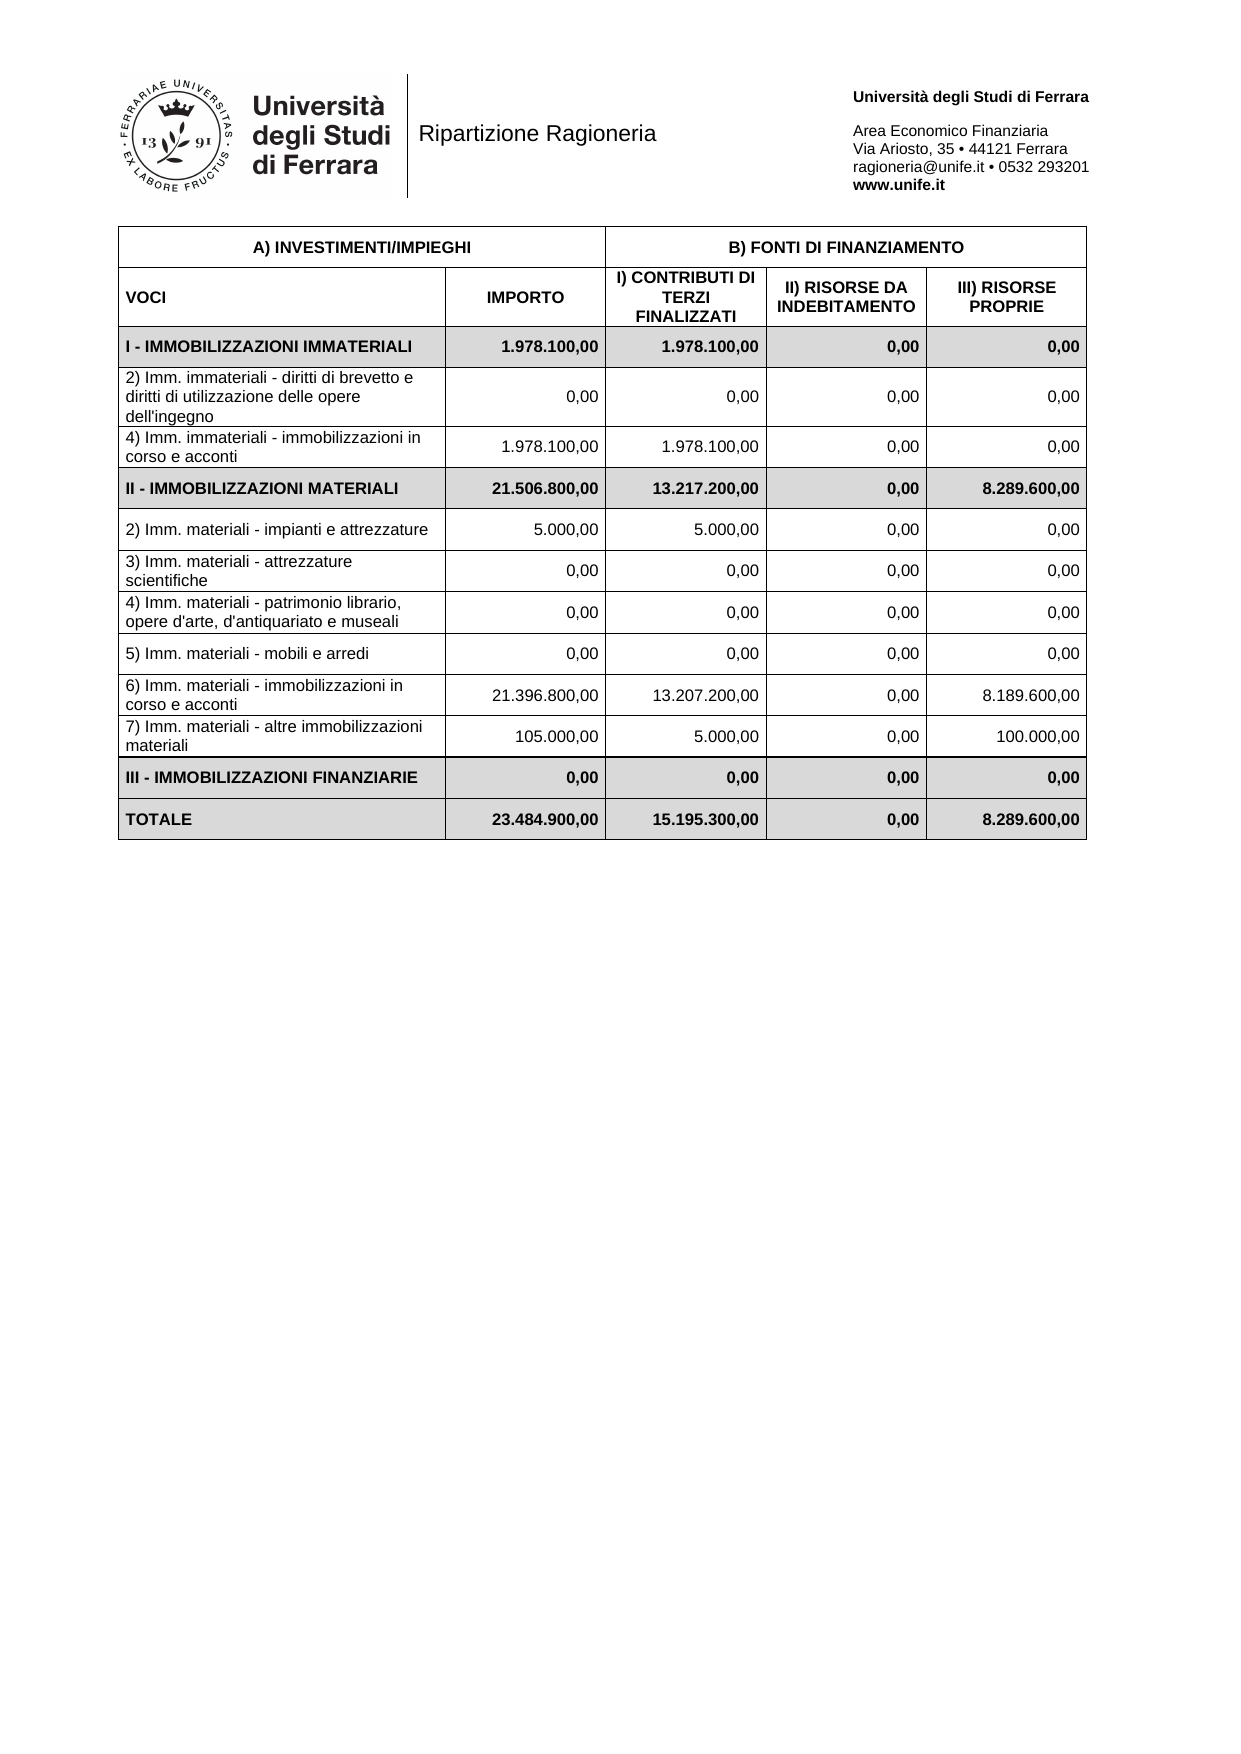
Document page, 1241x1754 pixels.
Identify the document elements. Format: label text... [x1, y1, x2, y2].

table_cell I) CONTRIBUTI DI TERZI FINALIZZATI [606, 268, 766, 326]
table_cell 2) Imm. materiali - impianti e attrezzature [119, 509, 445, 550]
table_cell 3) Imm. materiali - attrezzature scientifiche [119, 551, 445, 591]
table_cell 0,00 [767, 551, 926, 591]
table_cell 21.506.800,00 [446, 468, 605, 508]
table_cell 105.000,00 [446, 716, 605, 756]
table_cell 0,00 [927, 634, 1086, 674]
table_cell 0,00 [927, 509, 1086, 550]
table_cell 0,00 [767, 509, 926, 550]
table_cell 0,00 [767, 799, 926, 839]
table_cell 21.396.800,00 [446, 675, 605, 715]
table_cell 5.000,00 [606, 716, 766, 756]
table_cell VOCI [119, 268, 445, 326]
table_cell IMPORTO [446, 268, 605, 326]
table_cell III) RISORSE PROPRIE [927, 268, 1086, 326]
table_cell III - IMMOBILIZZAZIONI FINANZIARIE [119, 758, 445, 798]
table_cell II - IMMOBILIZZAZIONI MATERIALI [119, 468, 445, 508]
table_cell A) INVESTIMENTI/IMPIEGHI [119, 227, 605, 267]
table_cell II) RISORSE DA INDEBITAMENTO [767, 268, 926, 326]
table_cell 1.978.100,00 [606, 427, 766, 467]
table_cell 2) Imm. immateriali - diritti di brevetto e diritti di utilizzazione delle opere dell'ingegno [119, 368, 445, 426]
table_cell 0,00 [927, 427, 1086, 467]
table_cell 0,00 [767, 427, 926, 467]
table_cell 0,00 [767, 468, 926, 508]
table_cell 1.978.100,00 [606, 327, 766, 367]
table_cell 5) Imm. materiali - mobili e arredi [119, 634, 445, 674]
table_cell 0,00 [446, 758, 605, 798]
table_cell 0,00 [767, 716, 926, 756]
table_cell 0,00 [446, 551, 605, 591]
table_cell 0,00 [767, 634, 926, 674]
table_cell I - IMMOBILIZZAZIONI IMMATERIALI [119, 327, 445, 367]
table_cell 23.484.900,00 [446, 799, 605, 839]
table_cell 1.978.100,00 [446, 327, 605, 367]
table_cell 0,00 [767, 675, 926, 715]
table_cell 0,00 [767, 592, 926, 632]
table_cell 8.289.600,00 [927, 799, 1086, 839]
table_cell 7) Imm. materiali - altre immobilizzazioni materiali [119, 716, 445, 756]
table_cell 1.978.100,00 [446, 427, 605, 467]
table_cell B) FONTI DI FINANZIAMENTO [606, 227, 1086, 267]
table_cell 0,00 [927, 592, 1086, 632]
table_cell 100.000,00 [927, 716, 1086, 756]
table_cell 0,00 [767, 368, 926, 426]
table_cell 0,00 [606, 758, 766, 798]
table_cell 0,00 [606, 634, 766, 674]
table_cell 0,00 [927, 551, 1086, 591]
table_cell 0,00 [606, 551, 766, 591]
table_cell 0,00 [446, 368, 605, 426]
table_cell 0,00 [927, 758, 1086, 798]
table_cell 0,00 [767, 758, 926, 798]
table_cell 0,00 [606, 592, 766, 632]
table_cell 0,00 [927, 368, 1086, 426]
table_cell 4) Imm. materiali - patrimonio librario, opere d'arte, d'antiquariato e museali [119, 592, 445, 632]
table_cell 8.289.600,00 [927, 468, 1086, 508]
table_cell 4) Imm. immateriali - immobilizzazioni in corso e acconti [119, 427, 445, 467]
table_cell 5.000,00 [446, 509, 605, 550]
table_cell 0,00 [606, 368, 766, 426]
table_cell 6) Imm. materiali - immobilizzazioni in corso e acconti [119, 675, 445, 715]
table_cell 0,00 [927, 327, 1086, 367]
table_cell 5.000,00 [606, 509, 766, 550]
table_cell 13.217.200,00 [606, 468, 766, 508]
table_cell TOTALE [119, 799, 445, 839]
table_cell 13.207.200,00 [606, 675, 766, 715]
table_cell 15.195.300,00 [606, 799, 766, 839]
table_cell 0,00 [446, 634, 605, 674]
table_cell 8.189.600,00 [927, 675, 1086, 715]
table_cell 0,00 [446, 592, 605, 632]
table_cell 0,00 [767, 327, 926, 367]
